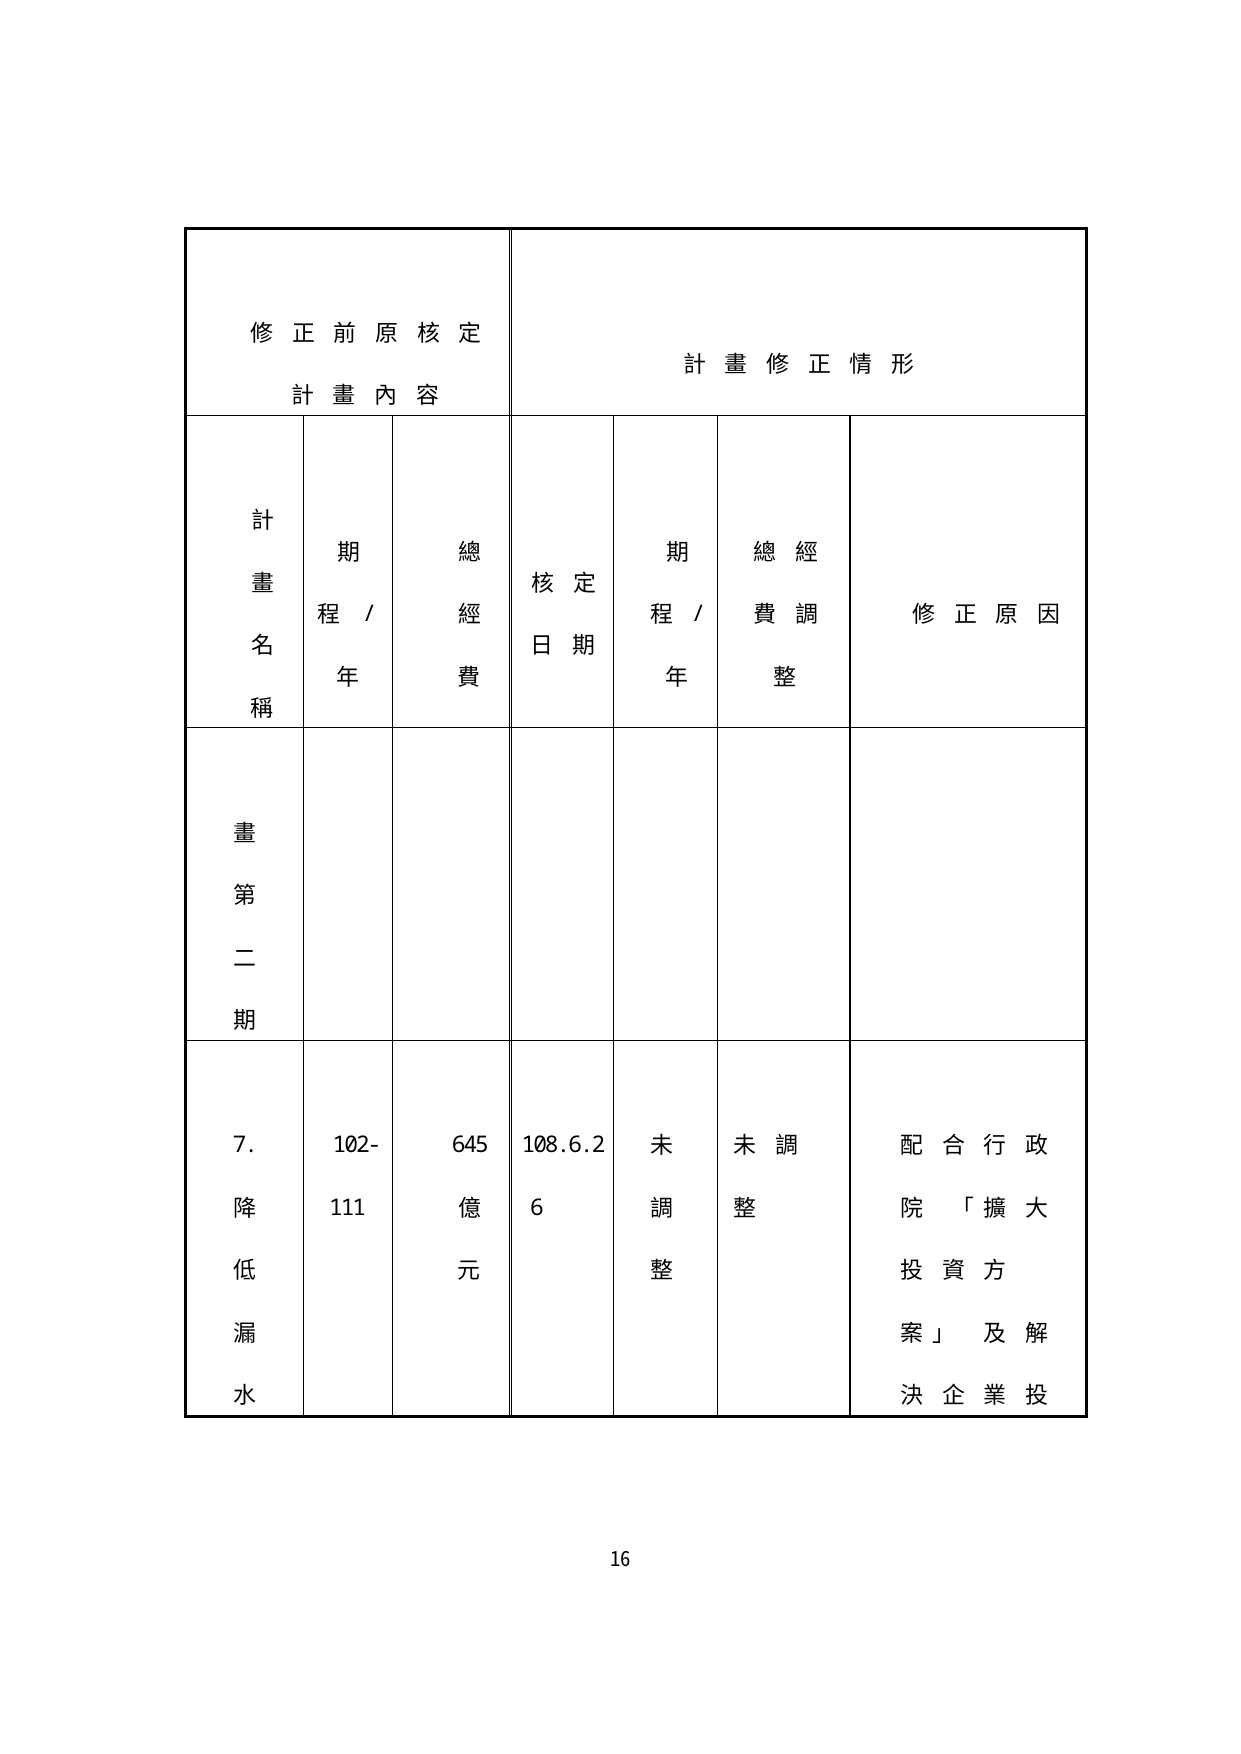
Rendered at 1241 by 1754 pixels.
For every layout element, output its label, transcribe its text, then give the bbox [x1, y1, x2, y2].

table_cell 108.6.26 [512, 1041, 613, 1415]
table_cell [614, 728, 717, 1040]
table_header 計畫修正情形 [512, 230, 1085, 415]
table_cell [304, 728, 392, 1040]
table_cell [718, 728, 849, 1040]
table_cell 總經費調整 [718, 416, 849, 727]
table_cell [393, 728, 509, 1040]
table_cell 645億元 [393, 1041, 509, 1415]
table_cell 未調整 [718, 1041, 849, 1415]
table_cell 配合行政院「擴大投資方案」及解決企業投 [851, 1041, 1085, 1415]
table_cell [512, 728, 613, 1040]
table_cell 未調整 [614, 1041, 717, 1415]
table_cell 7.降低漏水 [187, 1041, 303, 1415]
table_cell 總經費 [393, 416, 509, 727]
table_cell 期程/年 [304, 416, 392, 727]
table_cell 修正原因 [851, 416, 1085, 727]
table_cell 核定日期 [512, 416, 613, 727]
table_cell 畫第二期 [187, 728, 303, 1040]
table_header 修正前原核定計畫內容 [187, 230, 509, 415]
table_cell 計畫名稱 [187, 416, 303, 727]
table_cell 102-111 [304, 1041, 392, 1415]
table_cell [851, 728, 1085, 1040]
table_cell 期程/年 [614, 416, 717, 727]
